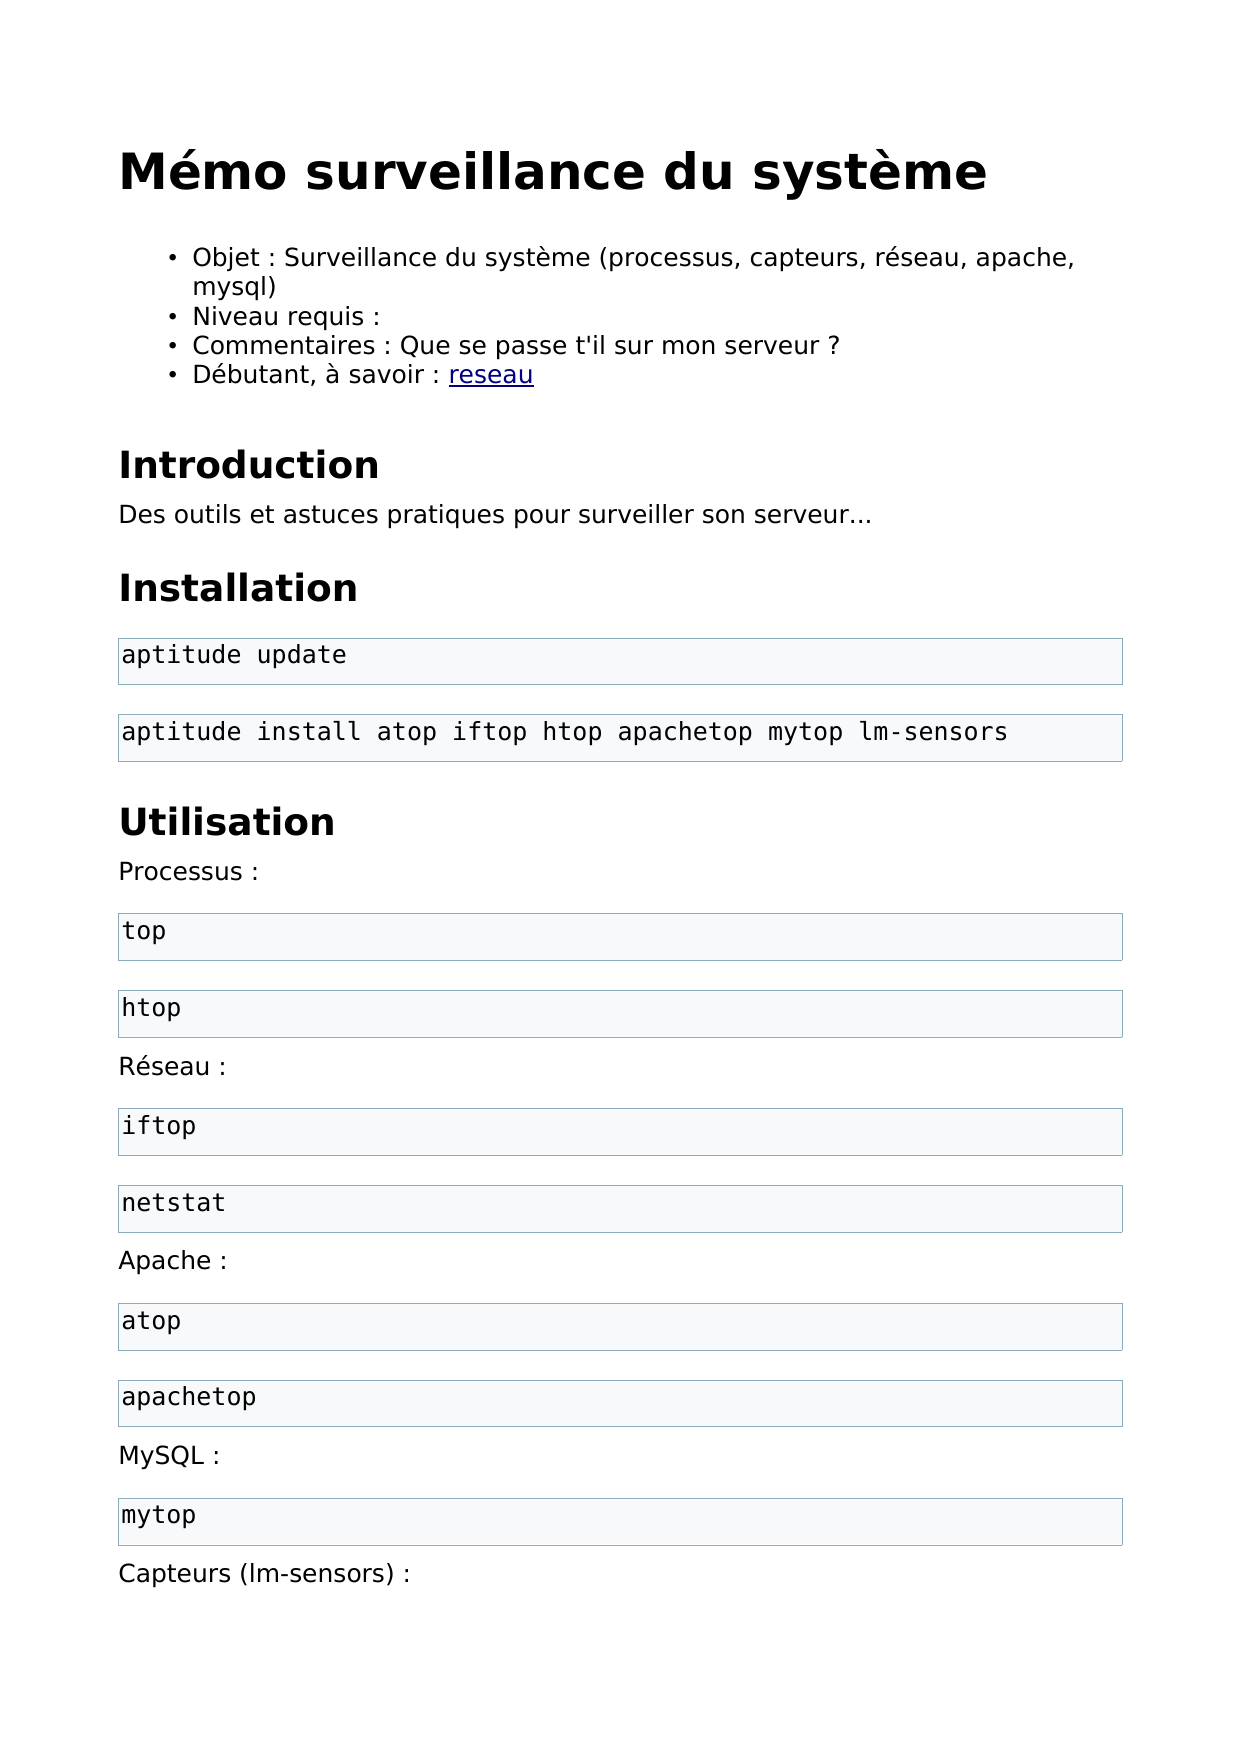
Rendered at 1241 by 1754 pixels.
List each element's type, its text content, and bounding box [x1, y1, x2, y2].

text Des outils et astuces pratiques pour surveiller son serveur... [118, 500, 1122, 529]
table_header mytop [119, 1499, 1122, 1544]
text Capteurs (lm-sensors) : [118, 1559, 1122, 1589]
text Apache : [118, 1246, 1122, 1276]
subtitle Utilisation [118, 801, 1122, 844]
list Débutant, à savoir : reseau [177, 360, 1122, 389]
subtitle Introduction [118, 444, 1122, 487]
text Réseau : [118, 1052, 1122, 1081]
list Niveau requis : [177, 302, 1122, 331]
table_header htop [119, 991, 1122, 1037]
table_header iftop [119, 1109, 1122, 1155]
table_header netstat [119, 1186, 1122, 1232]
text MySQL : [118, 1441, 1122, 1470]
table_header aptitude install atop iftop htop apachetop mytop lm-sensors [119, 715, 1122, 761]
table_header apachetop [119, 1381, 1122, 1426]
list Commentaires : Que se passe t'il sur mon serveur ? [177, 331, 1122, 360]
table_header atop [119, 1304, 1122, 1350]
text Processus : [118, 857, 1122, 886]
subtitle Installation [118, 566, 1122, 610]
subtitle Mémo surveillance du système [118, 143, 1122, 201]
table_header top [119, 914, 1122, 960]
list Objet : Surveillance du système (processus, capteurs, réseau, apache, mysql) [177, 243, 1122, 302]
table_header aptitude update [119, 639, 1122, 684]
